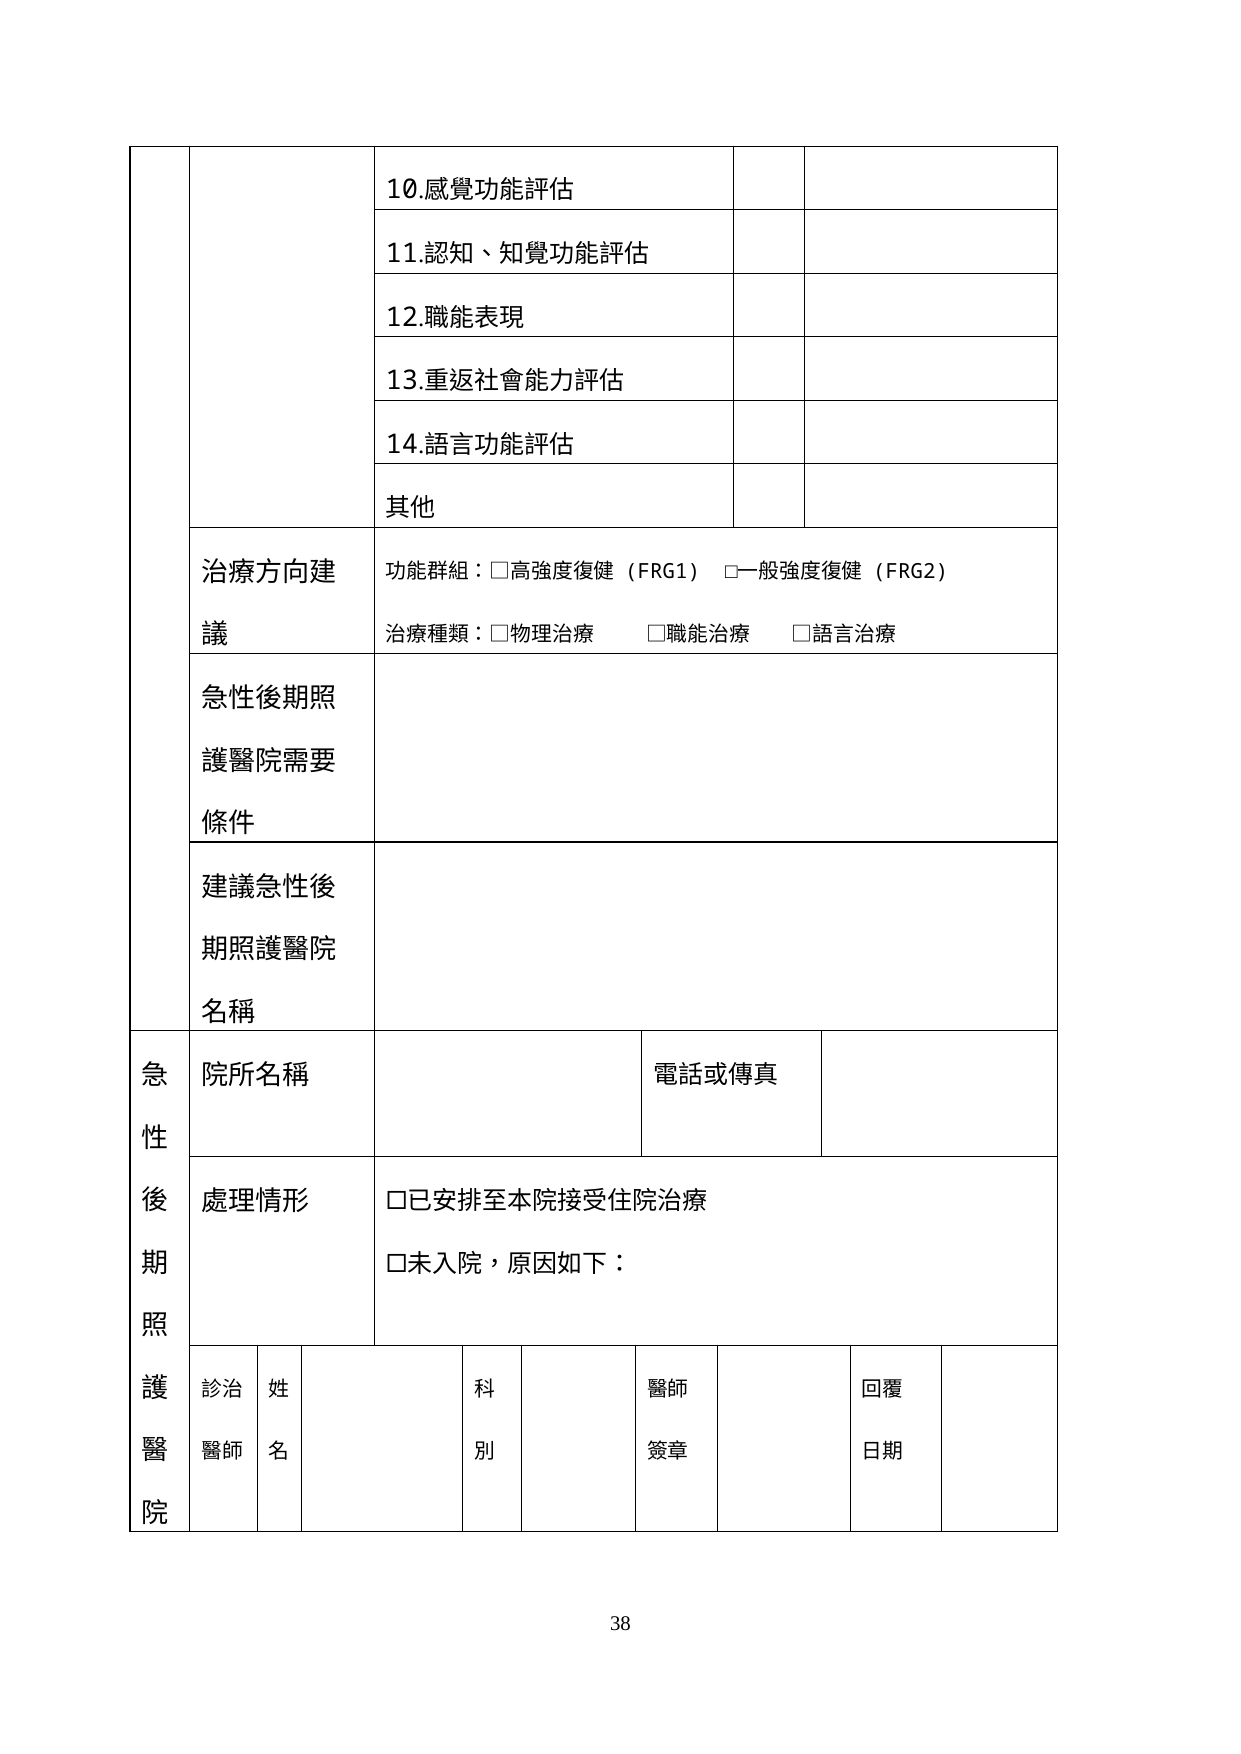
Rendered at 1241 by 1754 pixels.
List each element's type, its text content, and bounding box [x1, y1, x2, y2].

table_cell [805, 337, 1057, 400]
table_cell 電話或傳真 [642, 1031, 821, 1156]
table_cell 處理情形 [190, 1157, 374, 1344]
table_cell [805, 274, 1057, 336]
table_cell [942, 1346, 1057, 1531]
table_cell 11.認知、知覺功能評估 [375, 210, 733, 273]
table_cell 急性後期照護醫院需要條件 [190, 654, 374, 841]
table_cell 13.重返社會能力評估 [375, 337, 733, 400]
table_cell 12.職能表現 [375, 274, 733, 336]
table_cell 其他 [375, 464, 733, 527]
table_cell 10.感覺功能評估 [375, 147, 733, 209]
table_cell [718, 1346, 850, 1531]
table_cell 治療方向建議 [190, 528, 374, 653]
table_cell [805, 464, 1057, 527]
table_cell 醫師 簽章 [636, 1346, 717, 1531]
table_cell [302, 1346, 462, 1531]
table_cell [805, 210, 1057, 273]
table_cell [805, 401, 1057, 463]
table_cell 已安排至本院接受住院治療 未入院，原因如下： [375, 1157, 1057, 1344]
table_cell 院所名稱 [190, 1031, 374, 1156]
table_cell [734, 337, 804, 400]
table_cell [734, 464, 804, 527]
table_cell 建議急性後期照護醫院名稱 [190, 843, 374, 1030]
table_cell [734, 210, 804, 273]
table_cell 科 別 [463, 1346, 521, 1531]
table_cell [375, 654, 1057, 841]
table_cell [375, 1031, 641, 1156]
table_cell [734, 401, 804, 463]
table_cell 診治 醫師 [190, 1346, 257, 1531]
table_cell [822, 1031, 1057, 1156]
table_cell 功能群組：□高強度復健 (FRG1) □一般強度復健 (FRG2) 治療種類：□物理治療 □職能治療 □語言治療 [375, 528, 1057, 653]
table_cell [375, 843, 1057, 1030]
table_cell 14.語言功能評估 [375, 401, 733, 463]
table_cell 急性後期照護醫院 [131, 1031, 189, 1531]
table_cell 姓 名 [258, 1346, 301, 1531]
table_header [131, 147, 189, 1030]
table_cell 回覆 日期 [851, 1346, 941, 1531]
table_cell [734, 274, 804, 336]
table_cell [522, 1346, 635, 1531]
table_cell [190, 147, 374, 527]
table_cell [734, 147, 804, 209]
table_cell [805, 147, 1057, 209]
